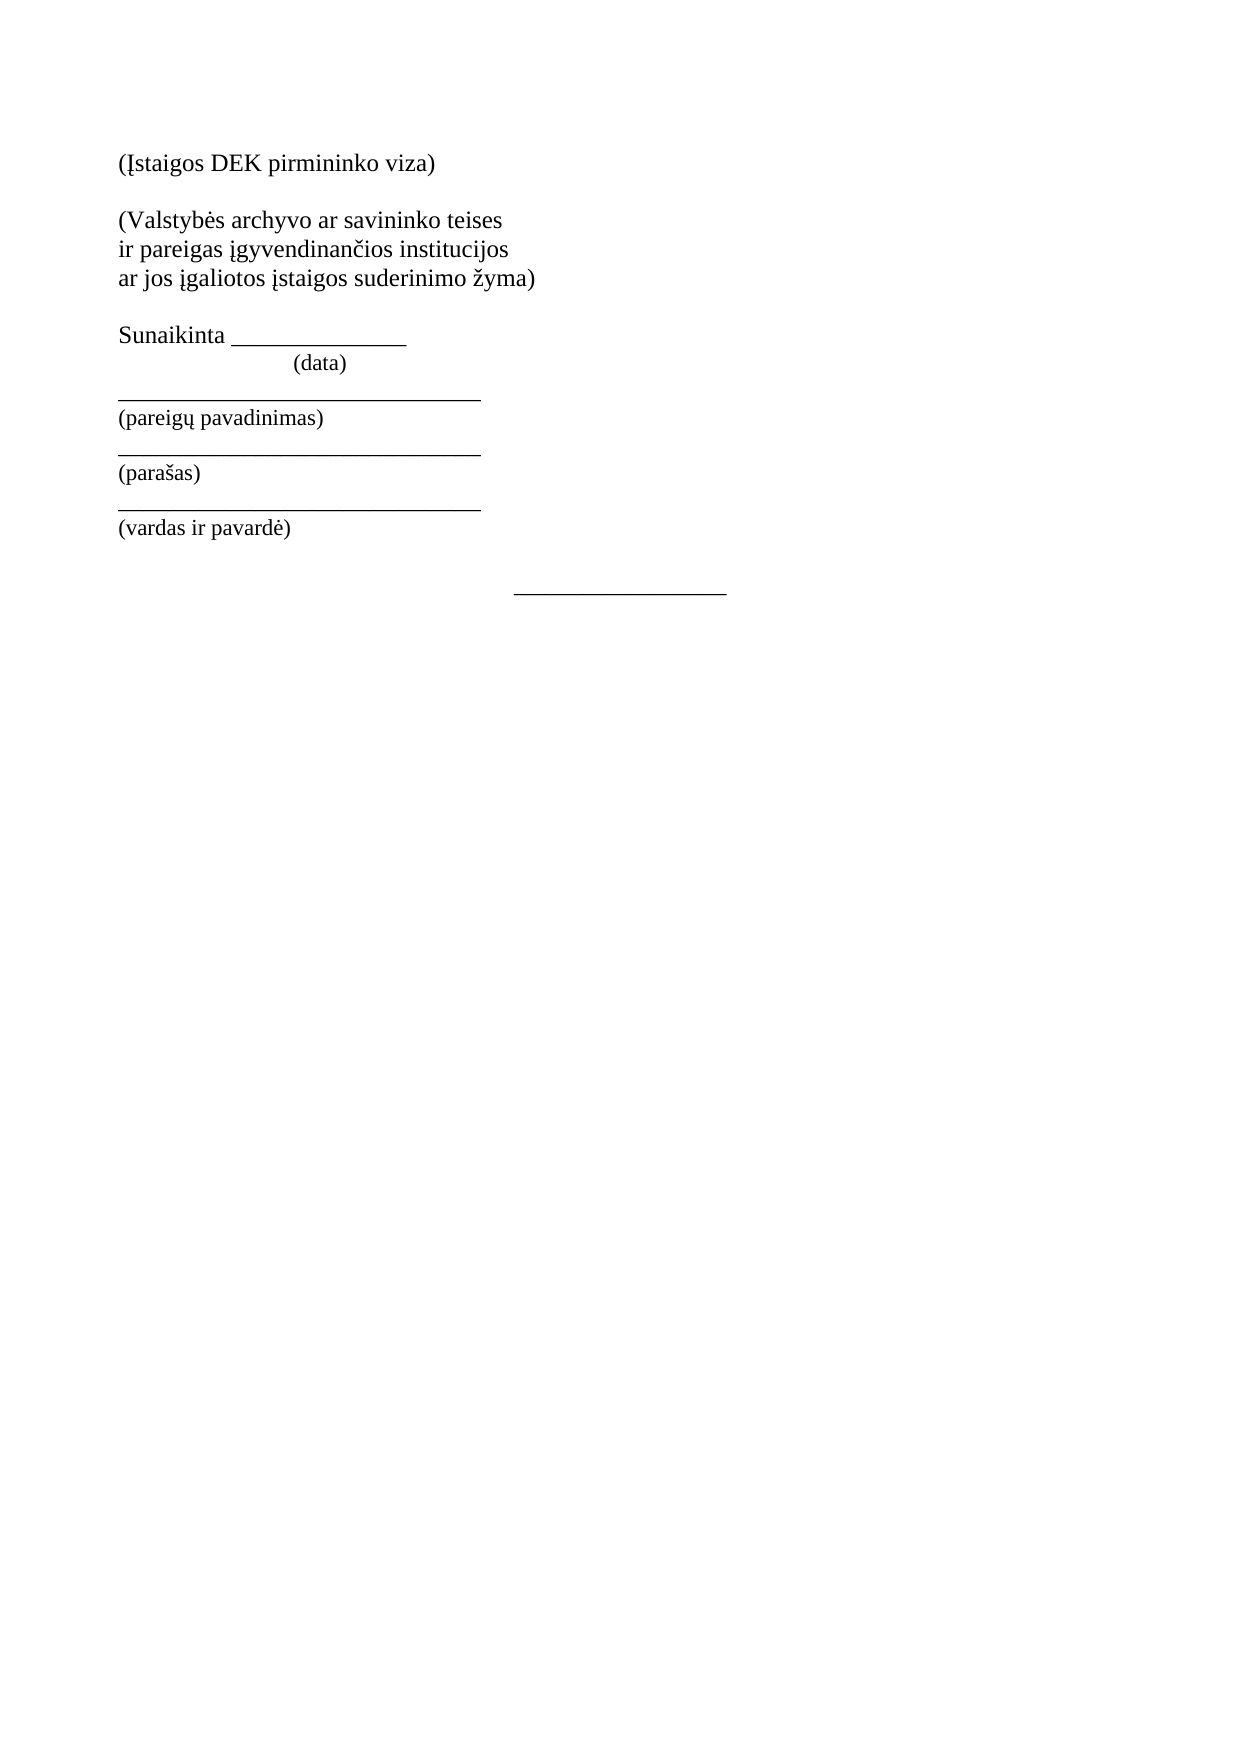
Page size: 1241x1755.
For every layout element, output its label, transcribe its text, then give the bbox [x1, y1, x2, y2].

text _________________ [118, 569, 1122, 598]
text (vardas ir pavardė) [118, 514, 1122, 541]
text _____________________________ [118, 430, 1122, 459]
text (Valstybės archyvo ar savininko teises [118, 205, 1122, 234]
text (data) [293, 349, 1122, 375]
text (Įstaigos DEK pirmininko viza) [118, 148, 1122, 176]
text _____________________________ [118, 375, 1122, 404]
text ir pareigas įgyvendinančios institucijos [118, 234, 1122, 263]
text Sunaikinta ______________ [118, 320, 1122, 349]
text (pareigų pavadinimas) [118, 404, 1122, 430]
text ar jos įgaliotos įstaigos suderinimo žyma) [118, 263, 1122, 291]
text _____________________________ [118, 485, 1122, 514]
text (parašas) [118, 459, 1122, 485]
